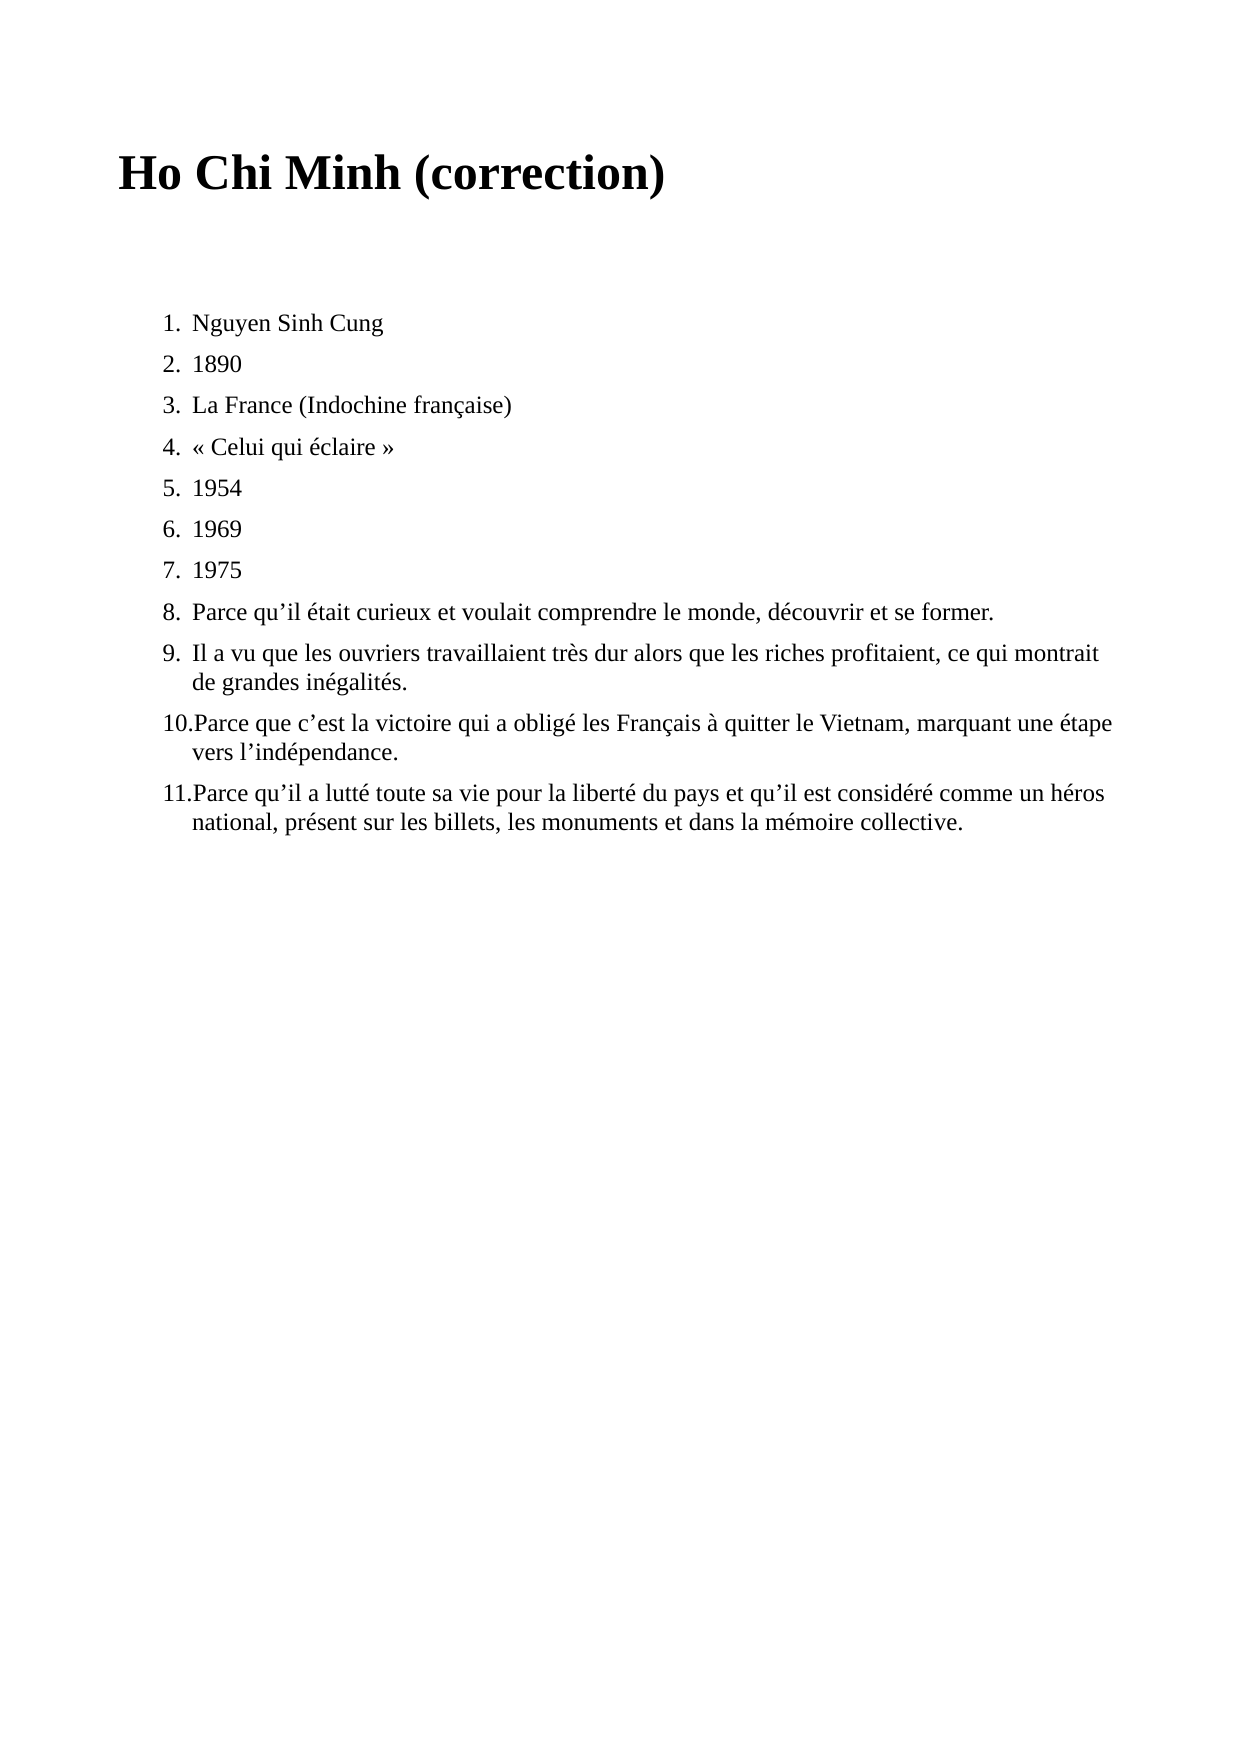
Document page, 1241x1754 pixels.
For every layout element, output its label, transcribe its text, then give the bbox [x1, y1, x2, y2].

list 1975 [162, 556, 1122, 584]
list Parce qu’il était curieux et voulait comprendre le monde, découvrir et se former. [162, 597, 1122, 626]
list Parce que c’est la victoire qui a obligé les Français à quitter le Vietnam, marquant une étape vers l’indépendance. [162, 708, 1122, 766]
list Il a vu que les ouvriers travaillaient très dur alors que les riches profitaient, ce qui montrait de grandes inégalités. [162, 638, 1122, 696]
list 1890 [162, 349, 1122, 378]
subtitle Ho Chi Minh (correction) [118, 143, 1122, 201]
list « Celui qui éclaire » [162, 432, 1122, 461]
list La France (Indochine française) [162, 391, 1122, 419]
list Nguyen Sinh Cung [162, 308, 1122, 337]
list Parce qu’il a lutté toute sa vie pour la liberté du pays et qu’il est considéré comme un héros national, présent sur les billets, les monuments et dans la mémoire collective. [162, 778, 1122, 836]
list 1954 [162, 473, 1122, 502]
list 1969 [162, 514, 1122, 543]
